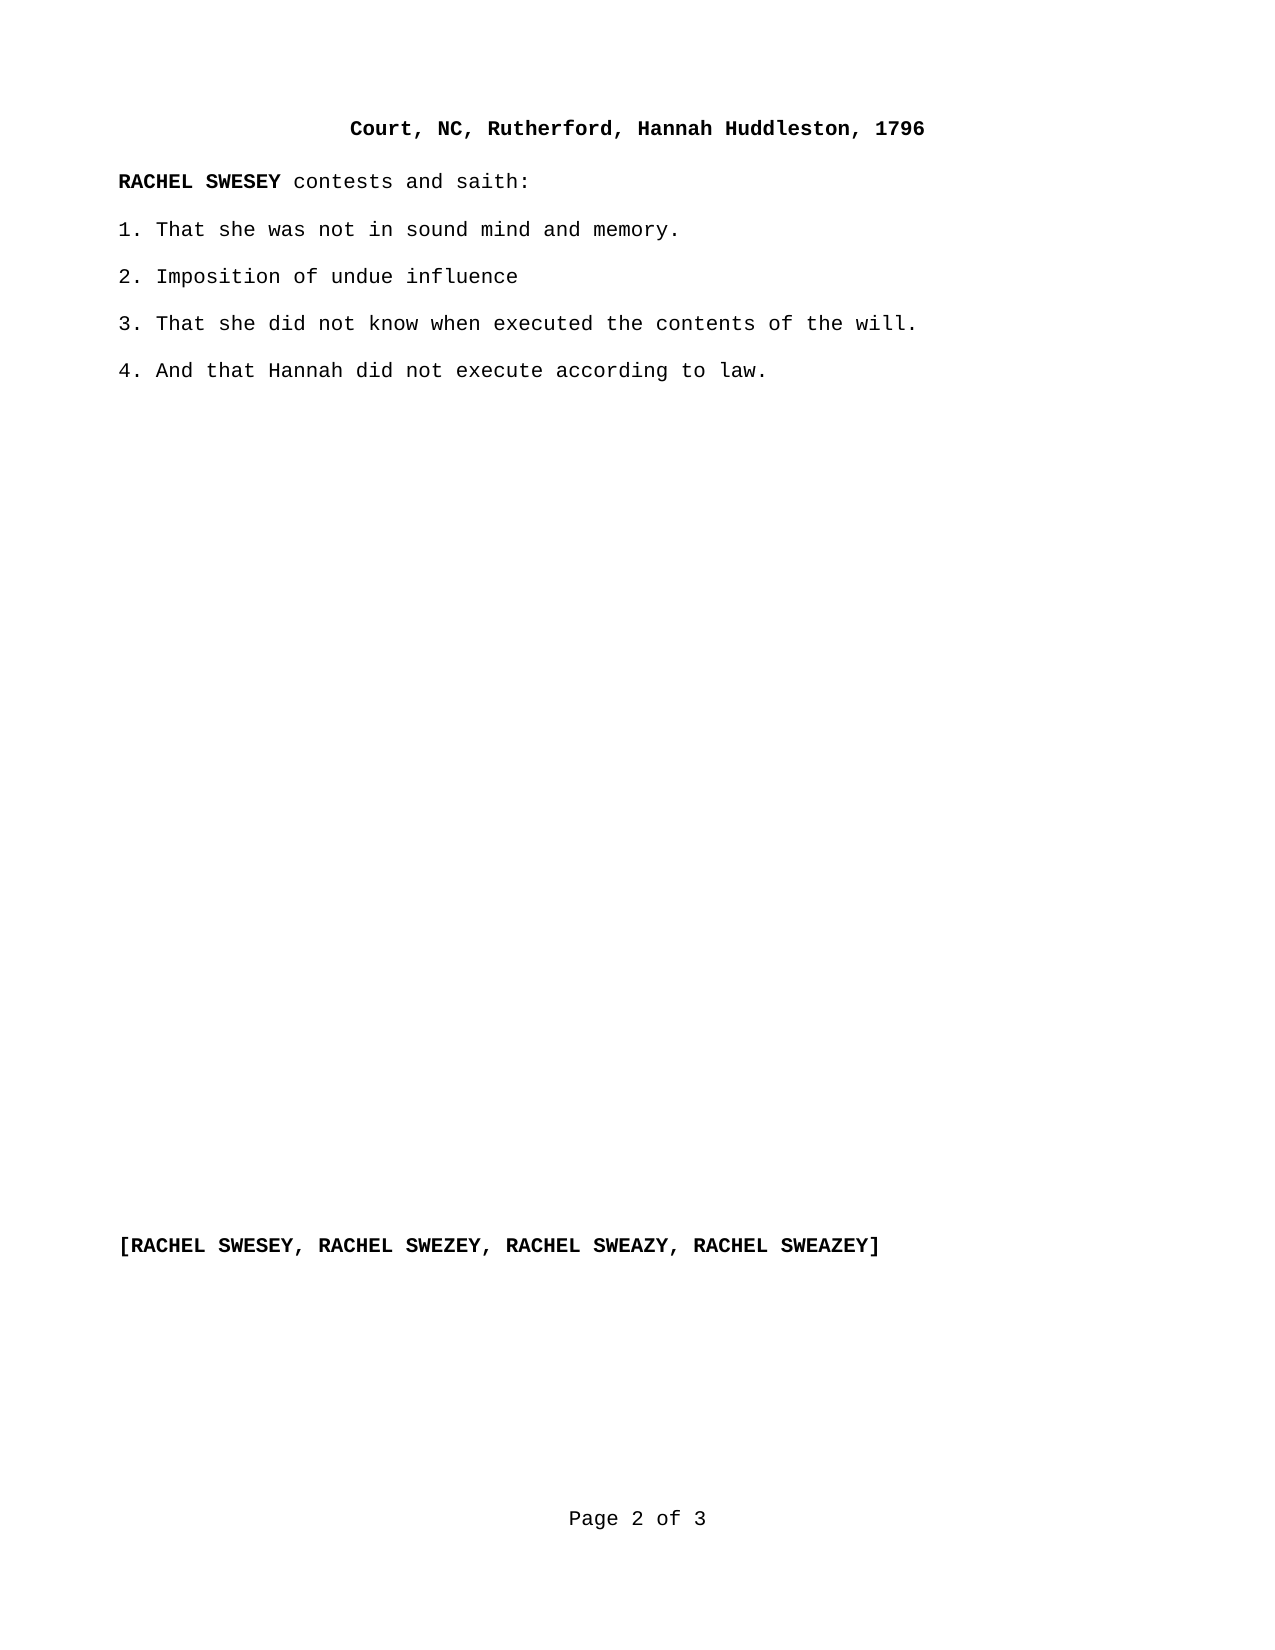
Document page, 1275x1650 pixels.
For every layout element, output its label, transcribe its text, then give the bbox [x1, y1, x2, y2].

text 3. That she did not know when executed the contents of the will. [118, 313, 1157, 337]
text [Rachel Swesey, Rachel SweZey, Rachel SweAZy, RACHEL SWEAZEY] [118, 1235, 1157, 1259]
text Rachel Swesey contests and saith: [118, 171, 1157, 195]
text 1. That she was not in sound mind and memory. [118, 218, 1157, 242]
text 4. And that Hannah did not execute according to law. [118, 360, 1157, 384]
text 2. Imposition of undue influence [118, 266, 1157, 289]
